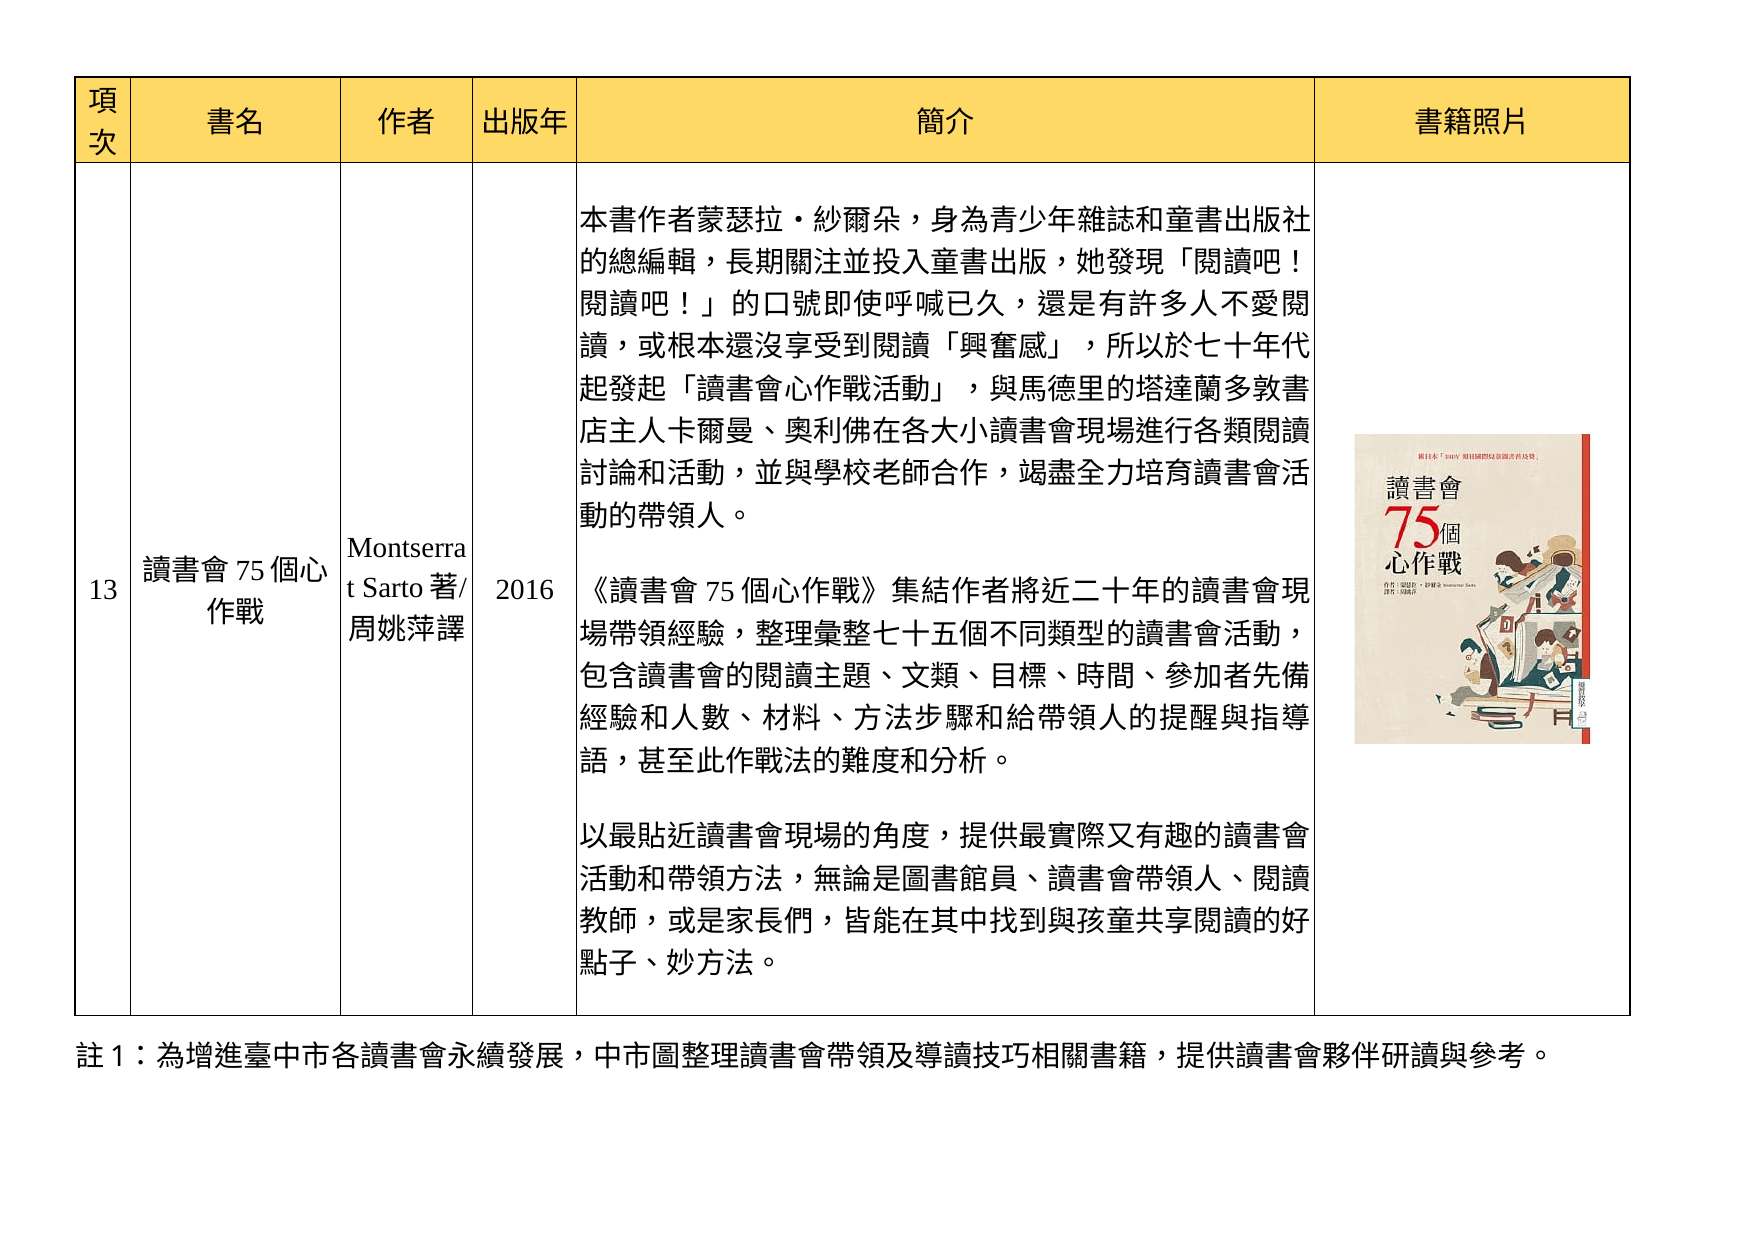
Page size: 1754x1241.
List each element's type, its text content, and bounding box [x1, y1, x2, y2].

table_cell 本書作者蒙瑟拉‧紗爾朵，身為青少年雜誌和童書出版社的總編輯，長期關注並投入童書出版，她發現「閱讀吧！閱讀吧！」的口號即使呼喊已久，還是有許多人不愛閱讀，或根本還沒享受到閱讀「興奮感」，所以於七十年代起發起「讀書會心作戰活動」，與馬德里的塔達蘭多敦書店主人卡爾曼、奧利佛在各大小讀書會現場進行各類閱讀討論和活動，並與學校老師合作，竭盡全力培育讀書會活動的帶領人。 《讀書會75個心作戰》集結作者將近二十年的讀書會現場帶領經驗，整理彙整七十五個不同類型的讀書會活動，包含讀書會的閱讀主題、文類、目標、時間、參加者先備經驗和人數、材料、方法步驟和給帶領人的提醒與指導語，甚至此作戰法的難度和分析。 以最貼近讀書會現場的角度，提供最實際又有趣的讀書會活動和帶領方法，無論是圖書館員、讀書會帶領人、閱讀教師，或是家長們，皆能在其中找到與孩童共享閱讀的好點子、妙方法。 [577, 163, 1314, 1015]
table_cell [1315, 163, 1629, 1015]
table_header 簡介 [577, 78, 1314, 162]
table_header 項次 [76, 78, 130, 162]
table_cell 13 [76, 163, 130, 1015]
table_header 書籍照片 [1315, 78, 1629, 162]
table_cell 讀書會75個心作戰 [131, 163, 340, 1015]
table_header 作者 [341, 78, 472, 162]
picture [1351, 434, 1593, 744]
table_header 出版年 [473, 78, 576, 162]
text 註1：為增進臺中市各讀書會永續發展，中市圖整理讀書會帶領及導讀技巧相關書籍，提供讀書會夥伴研讀與參考。 [75, 1016, 1679, 1091]
table_cell Montserrat Sarto著/周姚萍譯 [341, 163, 472, 1015]
table_cell 2016 [473, 163, 576, 1015]
table_header 書名 [131, 78, 340, 162]
